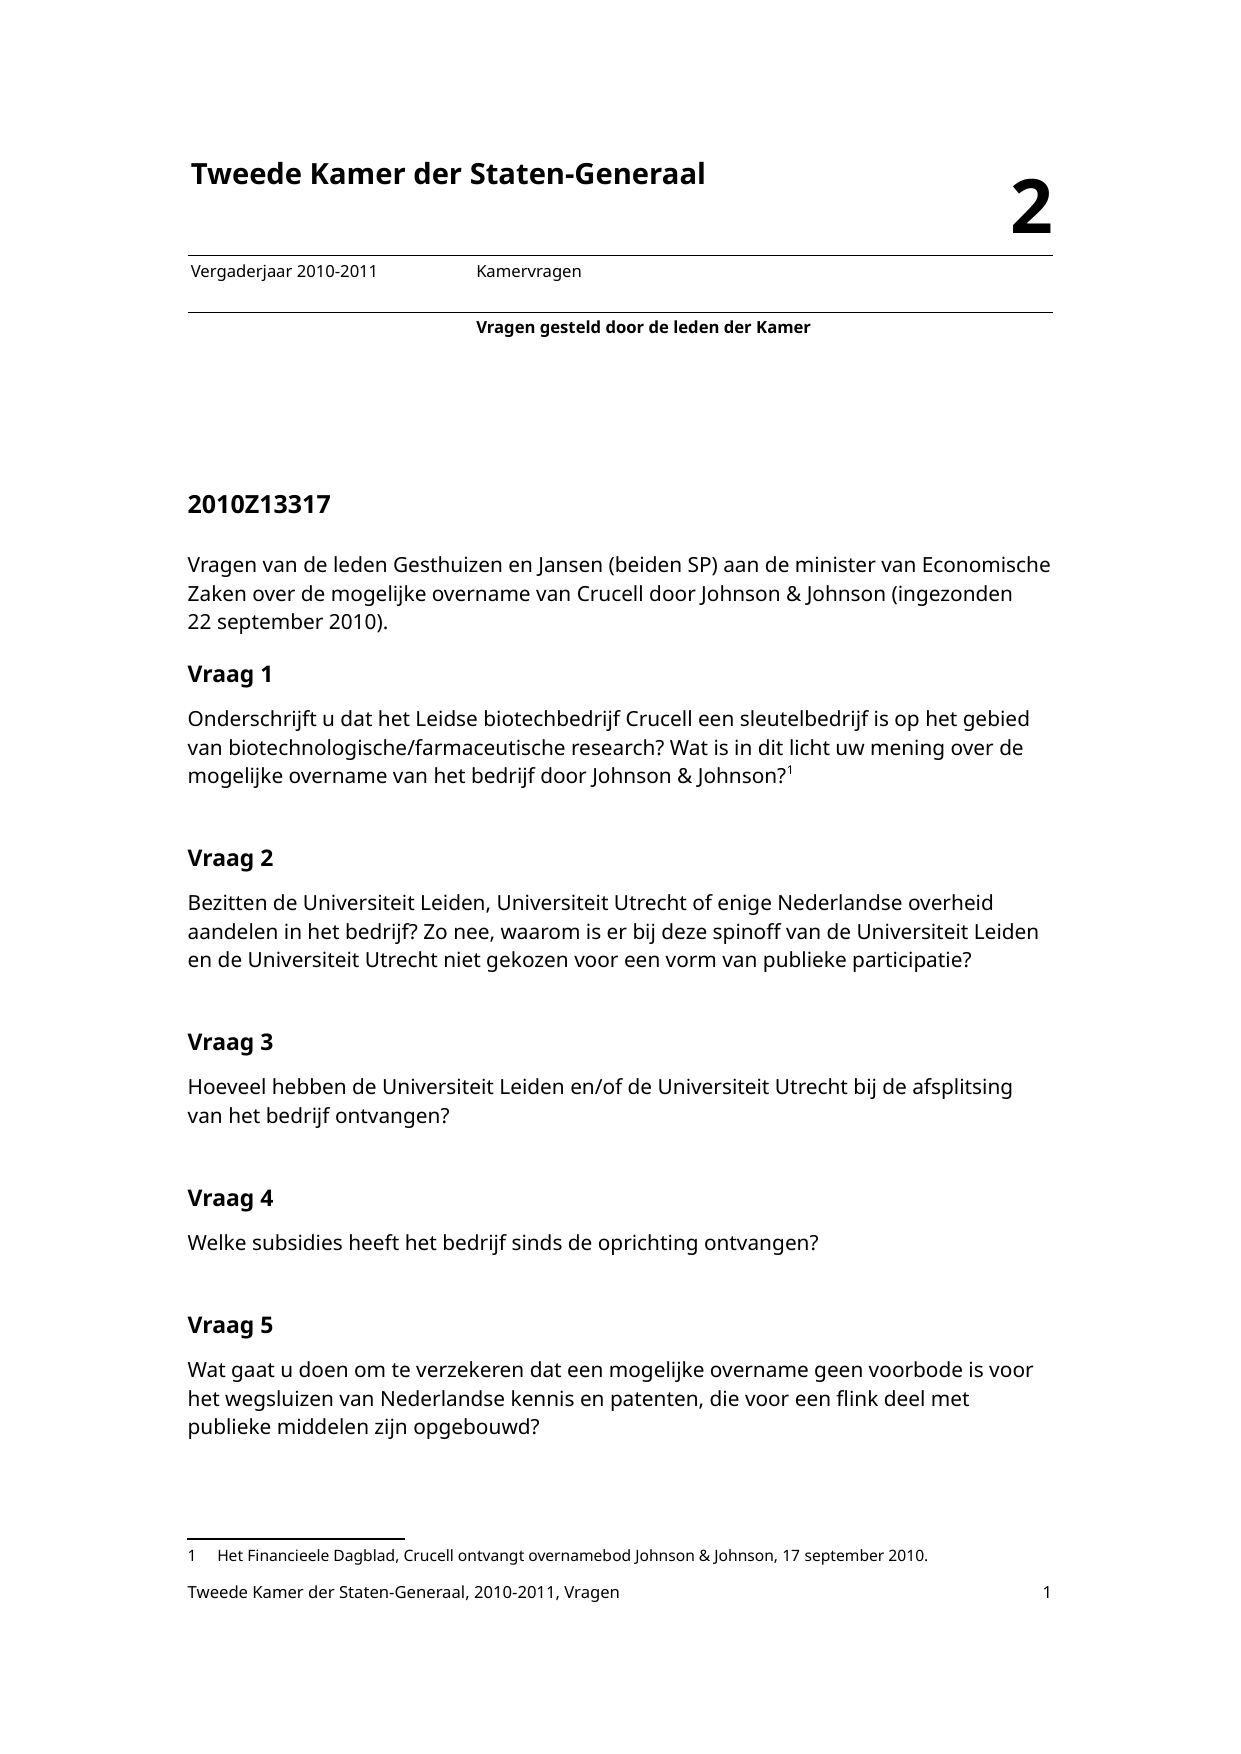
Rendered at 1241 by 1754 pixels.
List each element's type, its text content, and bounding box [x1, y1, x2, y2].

table_cell Vragen gesteld door de leden der Kamer [473, 313, 1053, 339]
text Wat gaat u doen om te verzekeren dat een mogelijke overname geen voorbode is voor het wegsluizen van Nederlandse kennis en patenten, die voor een flink deel met publieke middelen zijn opgebouwd? [187, 1355, 1053, 1441]
text Vragen van de leden Gesthuizen en Jansen (beiden SP) aan de minister van Economische Zaken over de mogelijke overname van Crucell door Johnson & Johnson (ingezonden 22 september 2010). [187, 550, 1053, 636]
subtitle Vraag 4 [187, 1182, 1053, 1213]
text Welke subsidies heeft het bedrijf sinds de oprichting ontvangen? [187, 1228, 1053, 1257]
subtitle Vraag 5 [187, 1309, 1053, 1340]
table_cell Vergaderjaar 2010-2011 [188, 256, 473, 312]
text Het Financieele Dagblad, Crucell ontvangt overnamebod Johnson & Johnson, 17 september 2010. [187, 1509, 1053, 1566]
table_cell [188, 313, 473, 339]
table_cell Kamervragen [473, 256, 1053, 312]
subtitle Vraag 1 [187, 658, 1053, 689]
text Onderschrijft u dat het Leidse biotechbedrijf Crucell een sleutelbedrijf is op het gebied van biotechnologische/farmaceutische research? Wat is in dit licht uw mening over de mogelijke overname van het bedrijf door Johnson & Johnson? [187, 704, 1053, 790]
subtitle Vraag 2 [187, 842, 1053, 873]
subtitle Vraag 3 [187, 1026, 1053, 1057]
text Bezitten de Universiteit Leiden, Universiteit Utrecht of enige Nederlandse overheid aandelen in het bedrijf? Zo nee, waarom is er bij deze spinoff van de Universiteit Leiden en de Universiteit Utrecht niet gekozen voor een vorm van publieke participatie? [187, 888, 1053, 974]
text 2010Z13317 [187, 487, 1053, 521]
table_header Tweede Kamer der Staten-Generaal [188, 150, 879, 255]
text Hoeveel hebben de Universiteit Leiden en/of de Universiteit Utrecht bij de afsplitsing van het bedrijf ontvangen? [187, 1072, 1053, 1129]
table_header 2 [880, 150, 1053, 255]
